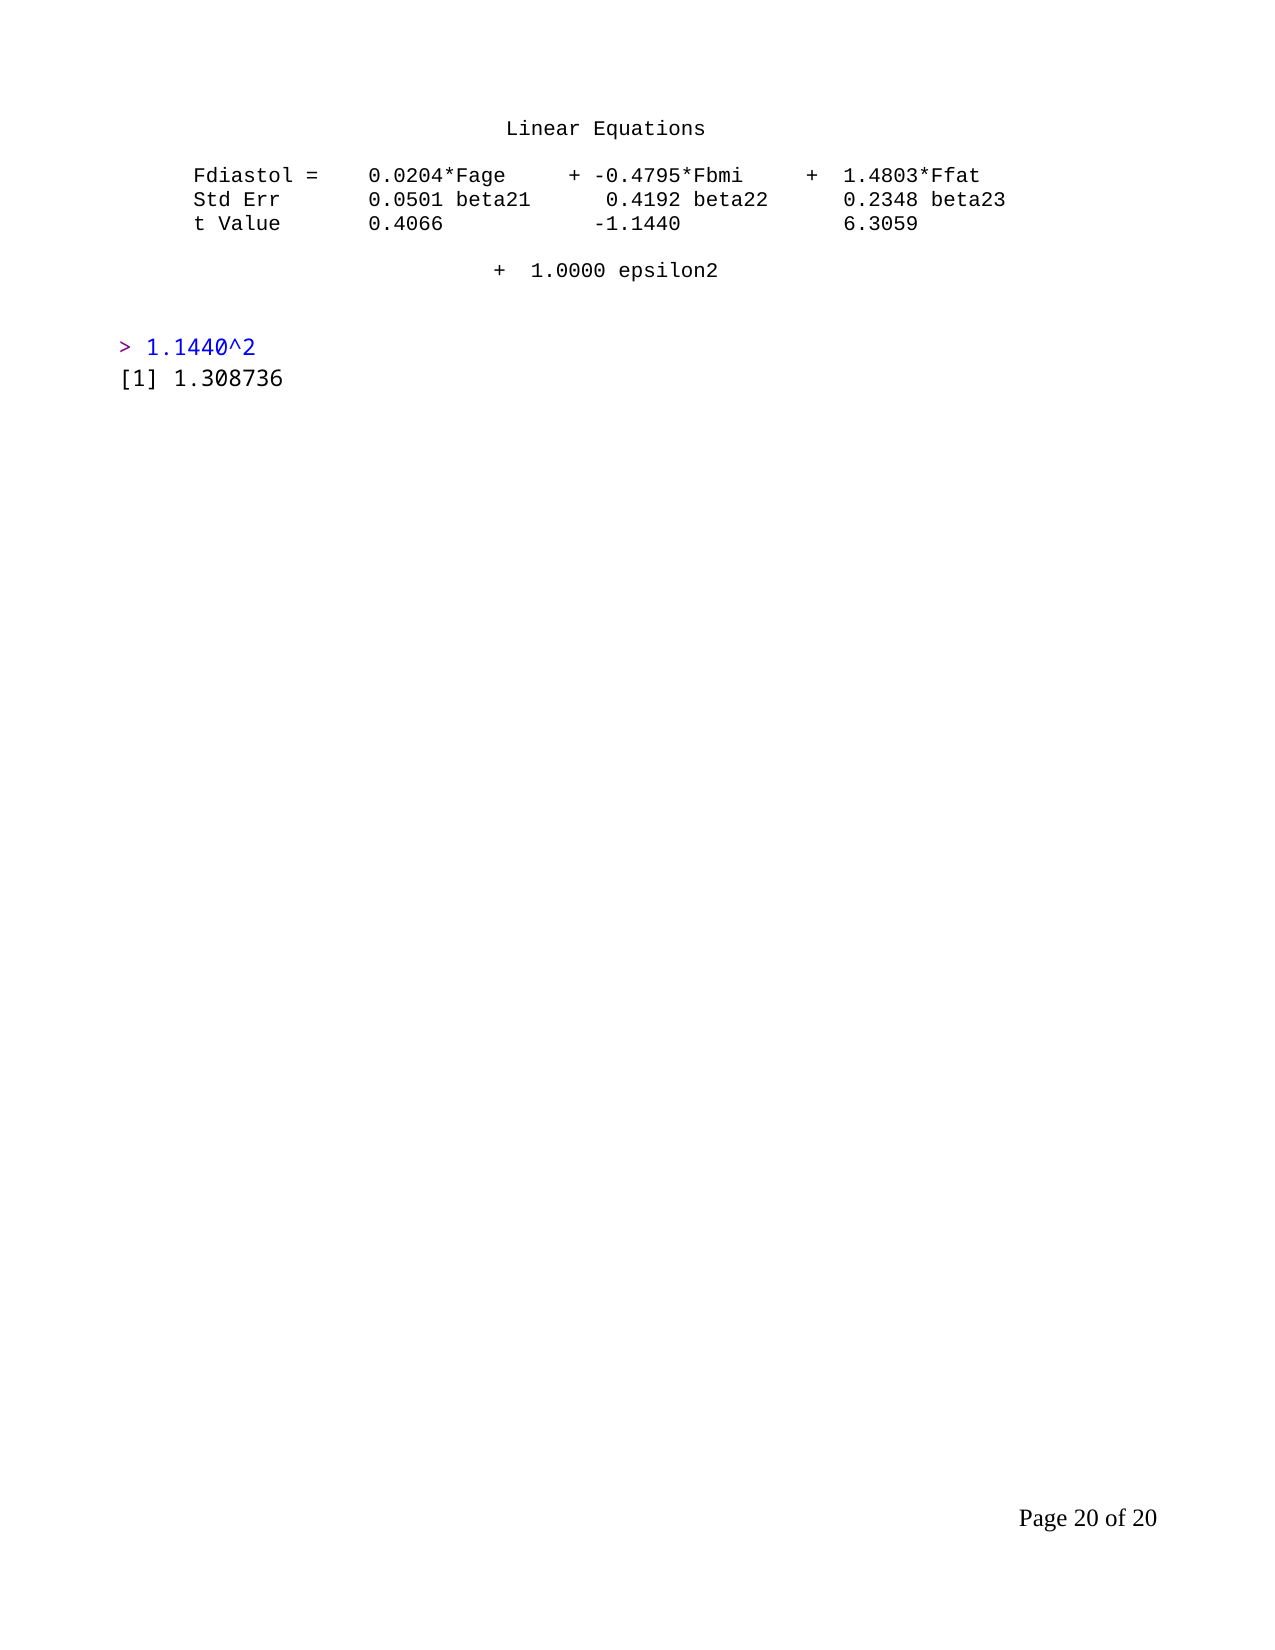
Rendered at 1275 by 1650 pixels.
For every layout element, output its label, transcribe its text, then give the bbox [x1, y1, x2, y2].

text Fdiastol = 0.0204*Fage + -0.4795*Fbmi + 1.4803*Ffat [118, 165, 1160, 189]
text Std Err 0.0501 beta21 0.4192 beta22 0.2348 beta23 [118, 189, 1160, 213]
text > 1.1440^2 [118, 331, 1160, 362]
text [1] 1.308736 [118, 362, 1157, 393]
text t Value 0.4066 -1.1440 6.3059 [118, 213, 1160, 236]
text Linear Equations [118, 118, 1160, 142]
text + 1.0000 epsilon2 [118, 260, 1160, 284]
